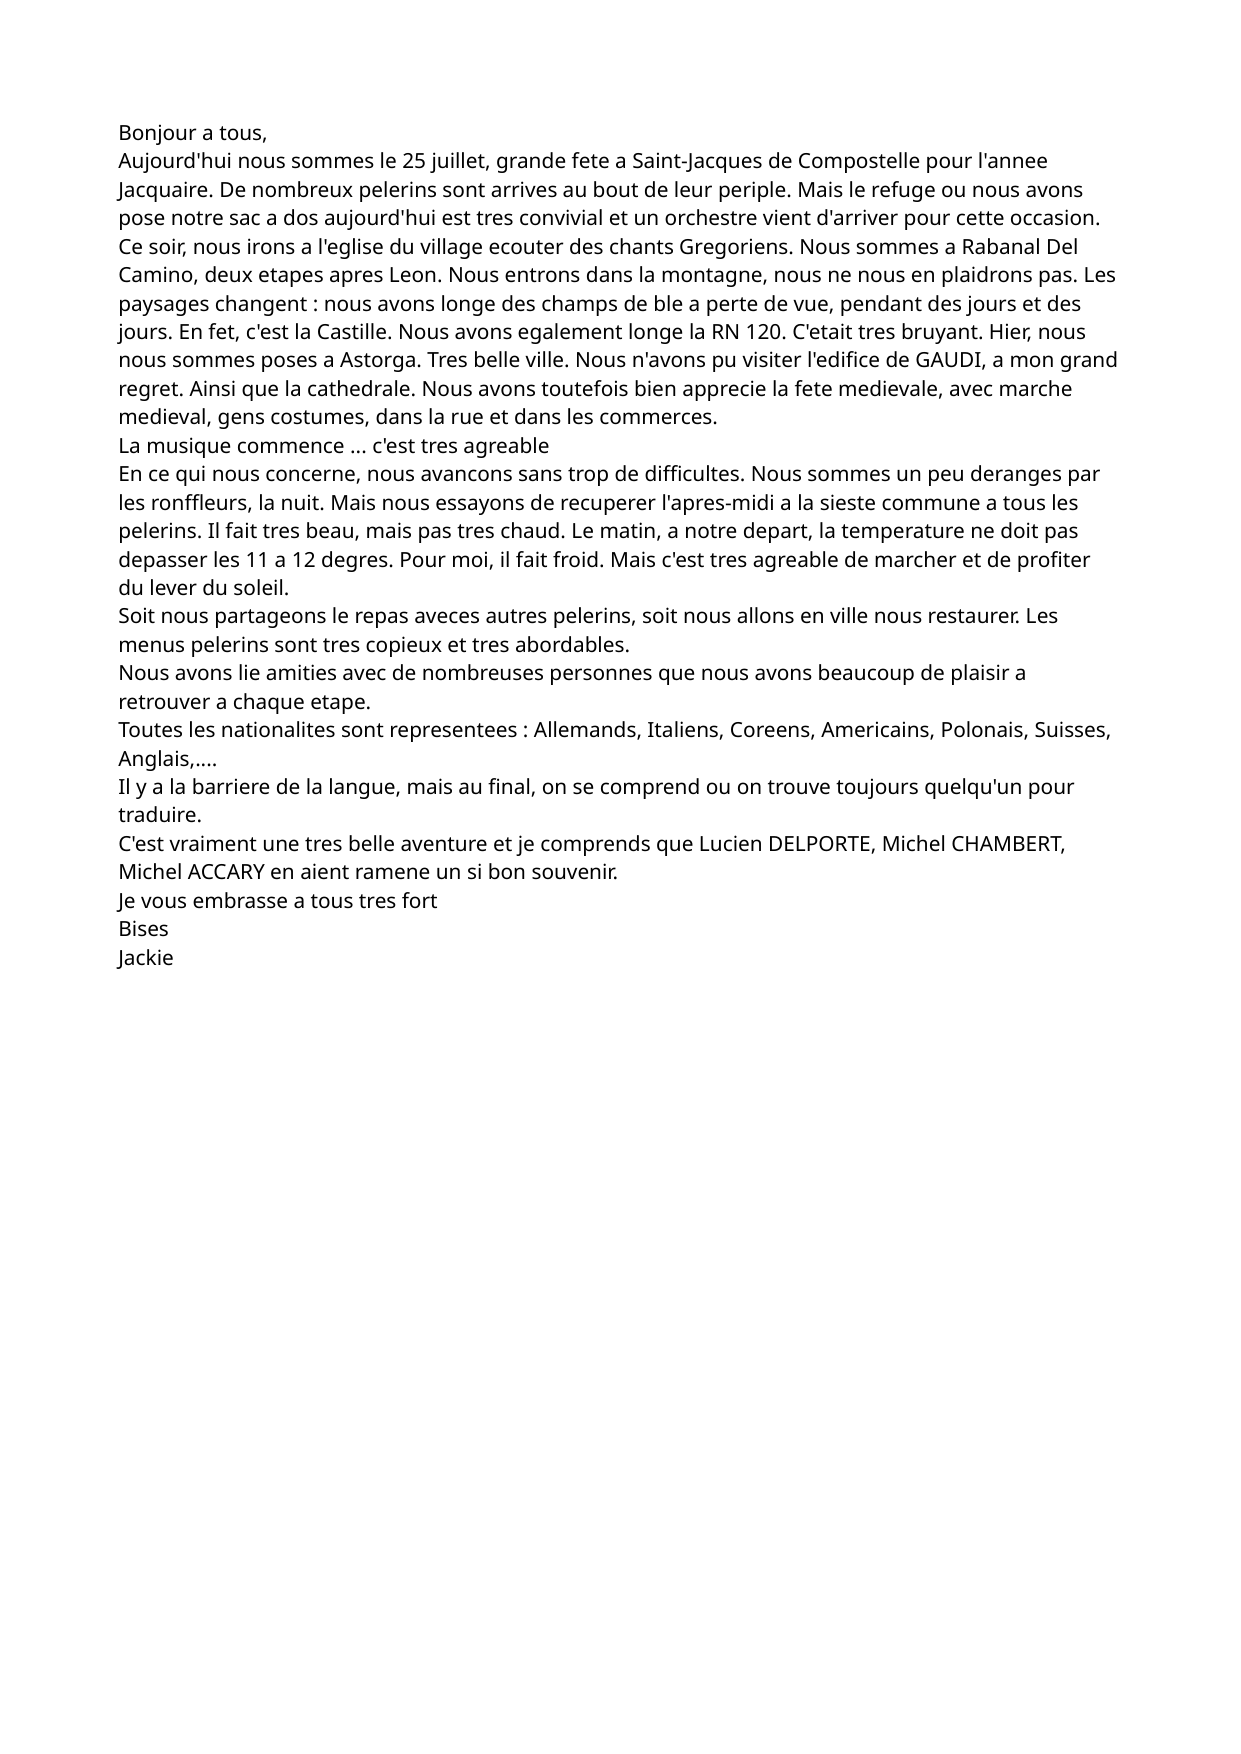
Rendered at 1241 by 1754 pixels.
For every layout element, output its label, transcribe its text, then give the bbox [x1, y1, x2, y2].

text Bonjour a tous, Aujourd'hui nous sommes le 25 juillet, grande fete a Saint-Jacques de Compostelle pour l'annee Jacquaire. De nombreux pelerins sont arrives au bout de leur periple. Mais le refuge ou nous avons pose notre sac a dos aujourd'hui est tres convivial et un orchestre vient d'arriver pour cette occasion. Ce soir, nous irons a l'eglise du village ecouter des chants Gregoriens. Nous sommes a Rabanal Del Camino, deux etapes apres Leon. Nous entrons dans la montagne, nous ne nous en plaidrons pas. Les paysages changent : nous avons longe des champs de ble a perte de vue, pendant des jours et des jours. En fet, c'est la Castille. Nous avons egalement longe la RN 120. C'etait tres bruyant. Hier, nous nous sommes poses a Astorga. Tres belle ville. Nous n'avons pu visiter l'edifice de GAUDI, a mon grand regret. Ainsi que la cathedrale. Nous avons toutefois bien apprecie la fete medievale, avec marche medieval, gens costumes, dans la rue et dans les commerces. La musique commence ... c'est tres agreable En ce qui nous concerne, nous avancons sans trop de difficultes. Nous sommes un peu deranges par les ronffleurs, la nuit. Mais nous essayons de recuperer l'apres-midi a la sieste commune a tous les pelerins. Il fait tres beau, mais pas tres chaud. Le matin, a notre depart, la temperature ne doit pas depasser les 11 a 12 degres. Pour moi, il fait froid. Mais c'est tres agreable de marcher et de profiter du lever du soleil. Soit nous partageons le repas aveces autres pelerins, soit nous allons en ville nous restaurer. Les menus pelerins sont tres copieux et tres abordables. Nous avons lie amities avec de nombreuses personnes que nous avons beaucoup de plaisir a retrouver a chaque etape. Toutes les nationalites sont representees : Allemands, Italiens, Coreens, Americains, Polonais, Suisses, Anglais,.... Il y a la barriere de la langue, mais au final, on se comprend ou on trouve toujours quelqu'un pour traduire. C'est vraiment une tres belle aventure et je comprends que Lucien DELPORTE, Michel CHAMBERT, Michel ACCARY en aient ramene un si bon souvenir. Je vous embrasse a tous tres fort Bises Jackie [118, 118, 1122, 971]
